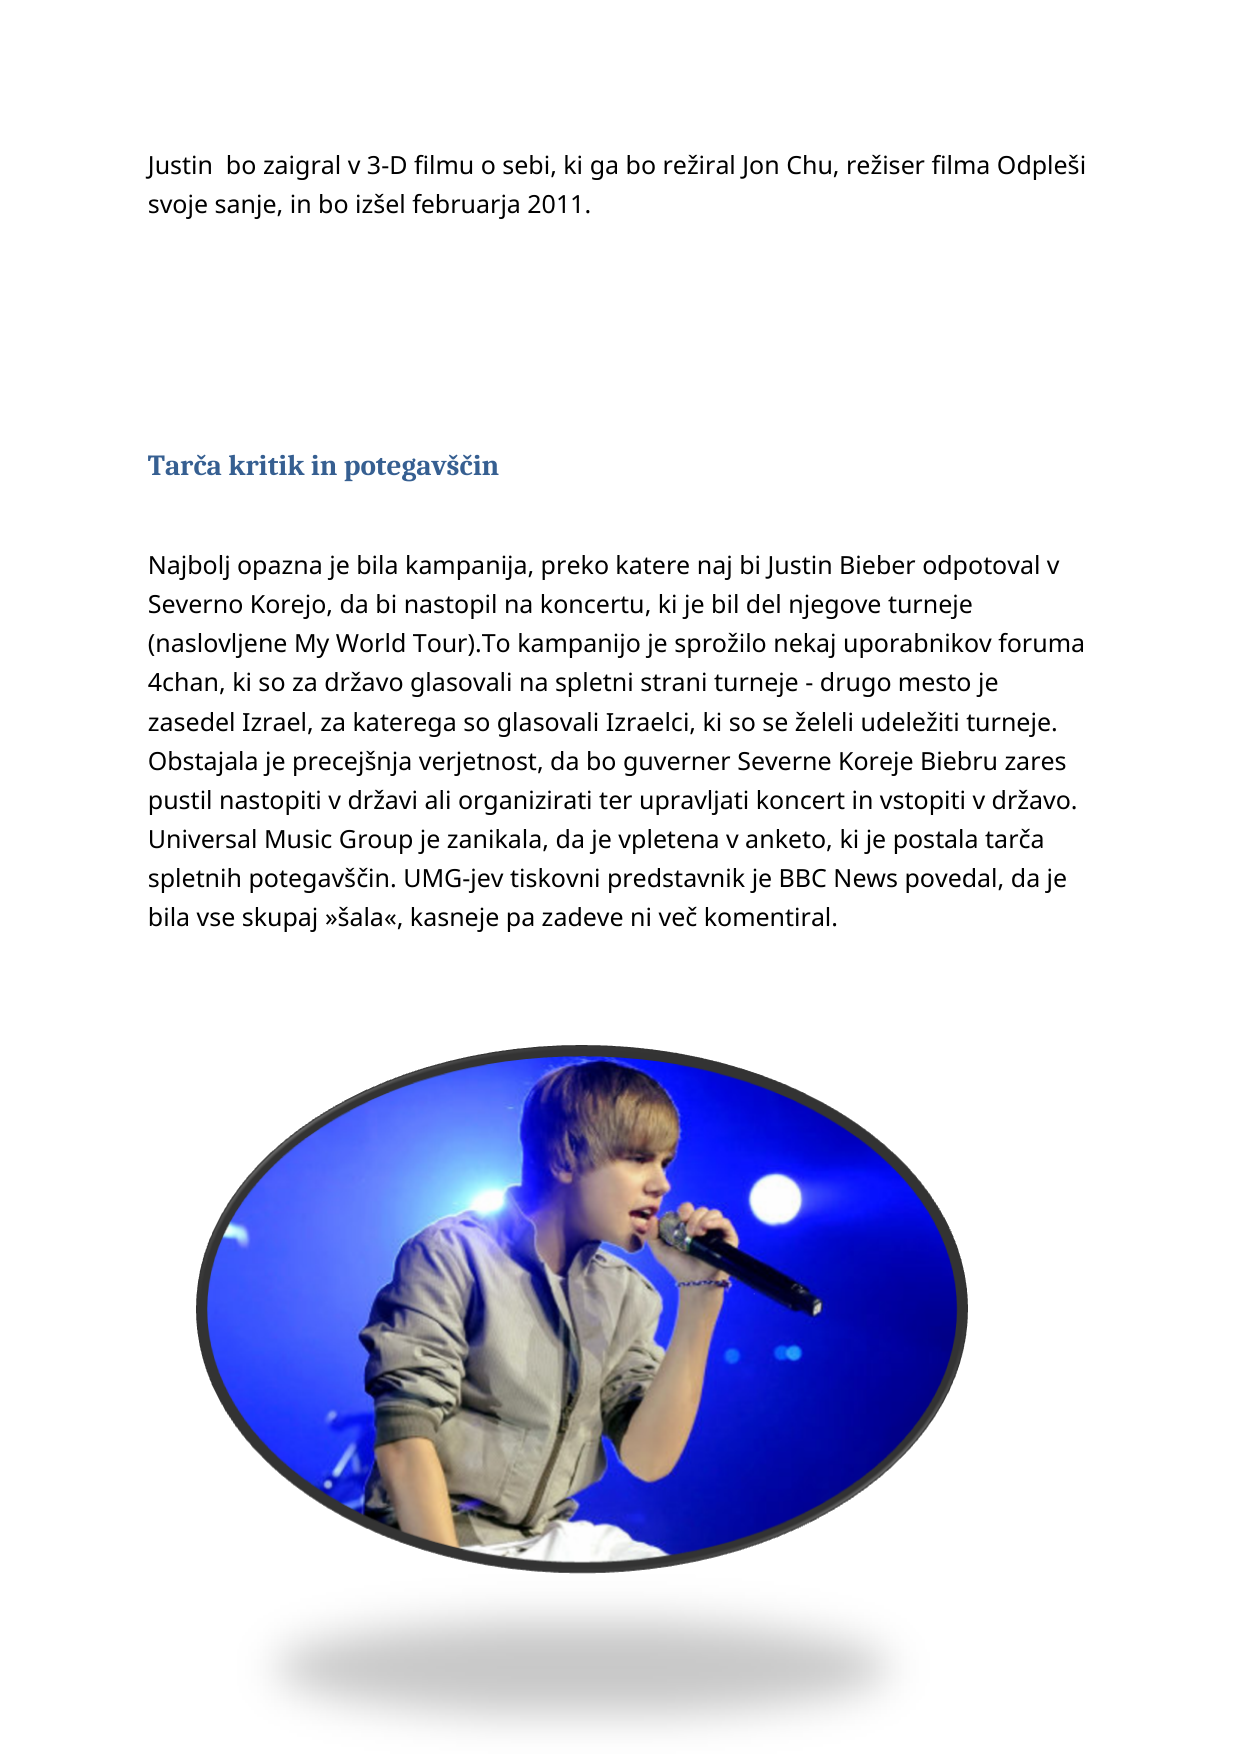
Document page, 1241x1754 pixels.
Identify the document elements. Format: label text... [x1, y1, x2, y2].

subtitle Tarča kritik in potegavščin [148, 449, 1093, 482]
text Justin bo zaigral v 3-D filmu o sebi, ki ga bo režiral Jon Chu, režiser filma Odpleši svoje sanje, in bo izšel februarja 2011. [148, 148, 1093, 221]
picture [194, 1045, 969, 1754]
text Najbolj opazna je bila kampanija, preko katere naj bi Justin Bieber odpotoval v Severno Korejo, da bi nastopil na koncertu, ki je bil del njegove turneje (naslovljene My World Tour).To kampanijo je sprožilo nekaj uporabnikov foruma 4chan, ki so za državo glasovali na spletni strani turneje - drugo mesto je zasedel Izrael, za katerega so glasovali Izraelci, ki so se želeli udeležiti turneje. Obstajala je precejšnja verjetnost, da bo guverner Severne Koreje Biebru zares pustil nastopiti v državi ali organizirati ter upravljati koncert in vstopiti v državo. Universal Music Group je zanikala, da je vpletena v anketo, ki je postala tarča spletnih potegavščin. UMG-jev tiskovni predstavnik je BBC News povedal, da je bila vse skupaj »šala«, kasneje pa zadeve ni več komentiral. [148, 547, 1093, 934]
